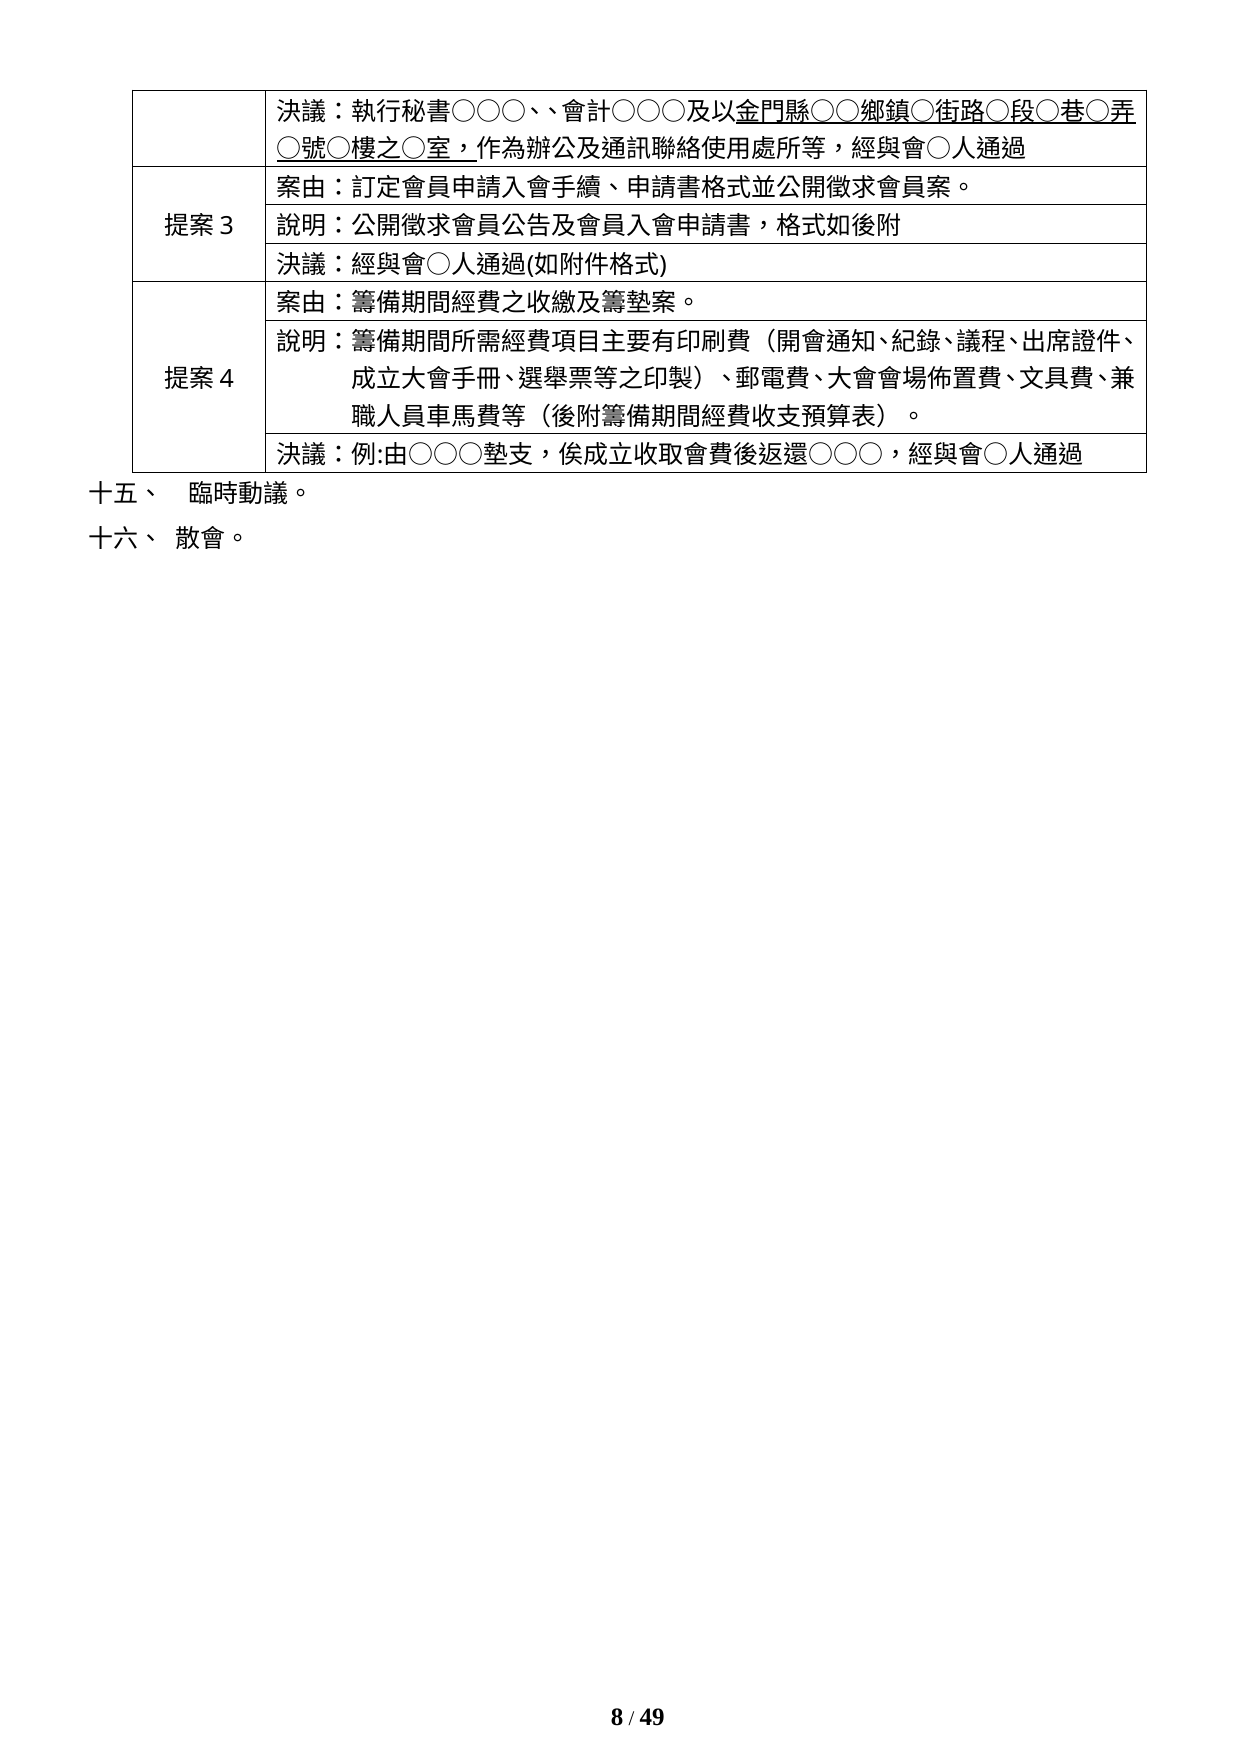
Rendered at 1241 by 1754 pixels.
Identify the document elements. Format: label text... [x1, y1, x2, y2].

table_cell [133, 91, 265, 166]
table_cell 說明：公開徵求會員公告及會員入會申請書，格式如後附 [266, 205, 1146, 243]
table_cell 案由：籌備期間經費之收繳及籌墊案。 [266, 282, 1146, 320]
table_cell 說明：籌備期間所需經費項目主要有印刷費（開會通知、紀錄、議程、出席證件、成立大會手冊、選舉票等之印製）、郵電費、大會會場佈置費、文具費、兼職人員車馬費等（後附籌備期間經費收支預算表）。 [266, 321, 1146, 433]
list 臨時動議。 [89, 473, 1181, 510]
table_cell 決議：例:由○○○墊支，俟成立收取會費後返還○○○，經與會○人通過 [266, 434, 1146, 472]
table_cell 提案4 [133, 282, 265, 472]
text 十六、 散會。 [89, 510, 1181, 556]
table_cell 決議：執行秘書○○○、、會計○○○及以金門縣○○鄉鎮○街路○段○巷○弄○號○樓之○室，作為辦公及通訊聯絡使用處所等，經與會○人通過 [266, 91, 1146, 166]
table_cell 案由：訂定會員申請入會手續、申請書格式並公開徵求會員案。 [266, 167, 1146, 204]
table_cell 提案3 [133, 167, 265, 281]
table_cell 決議：經與會○人通過(如附件格式) [266, 244, 1146, 281]
